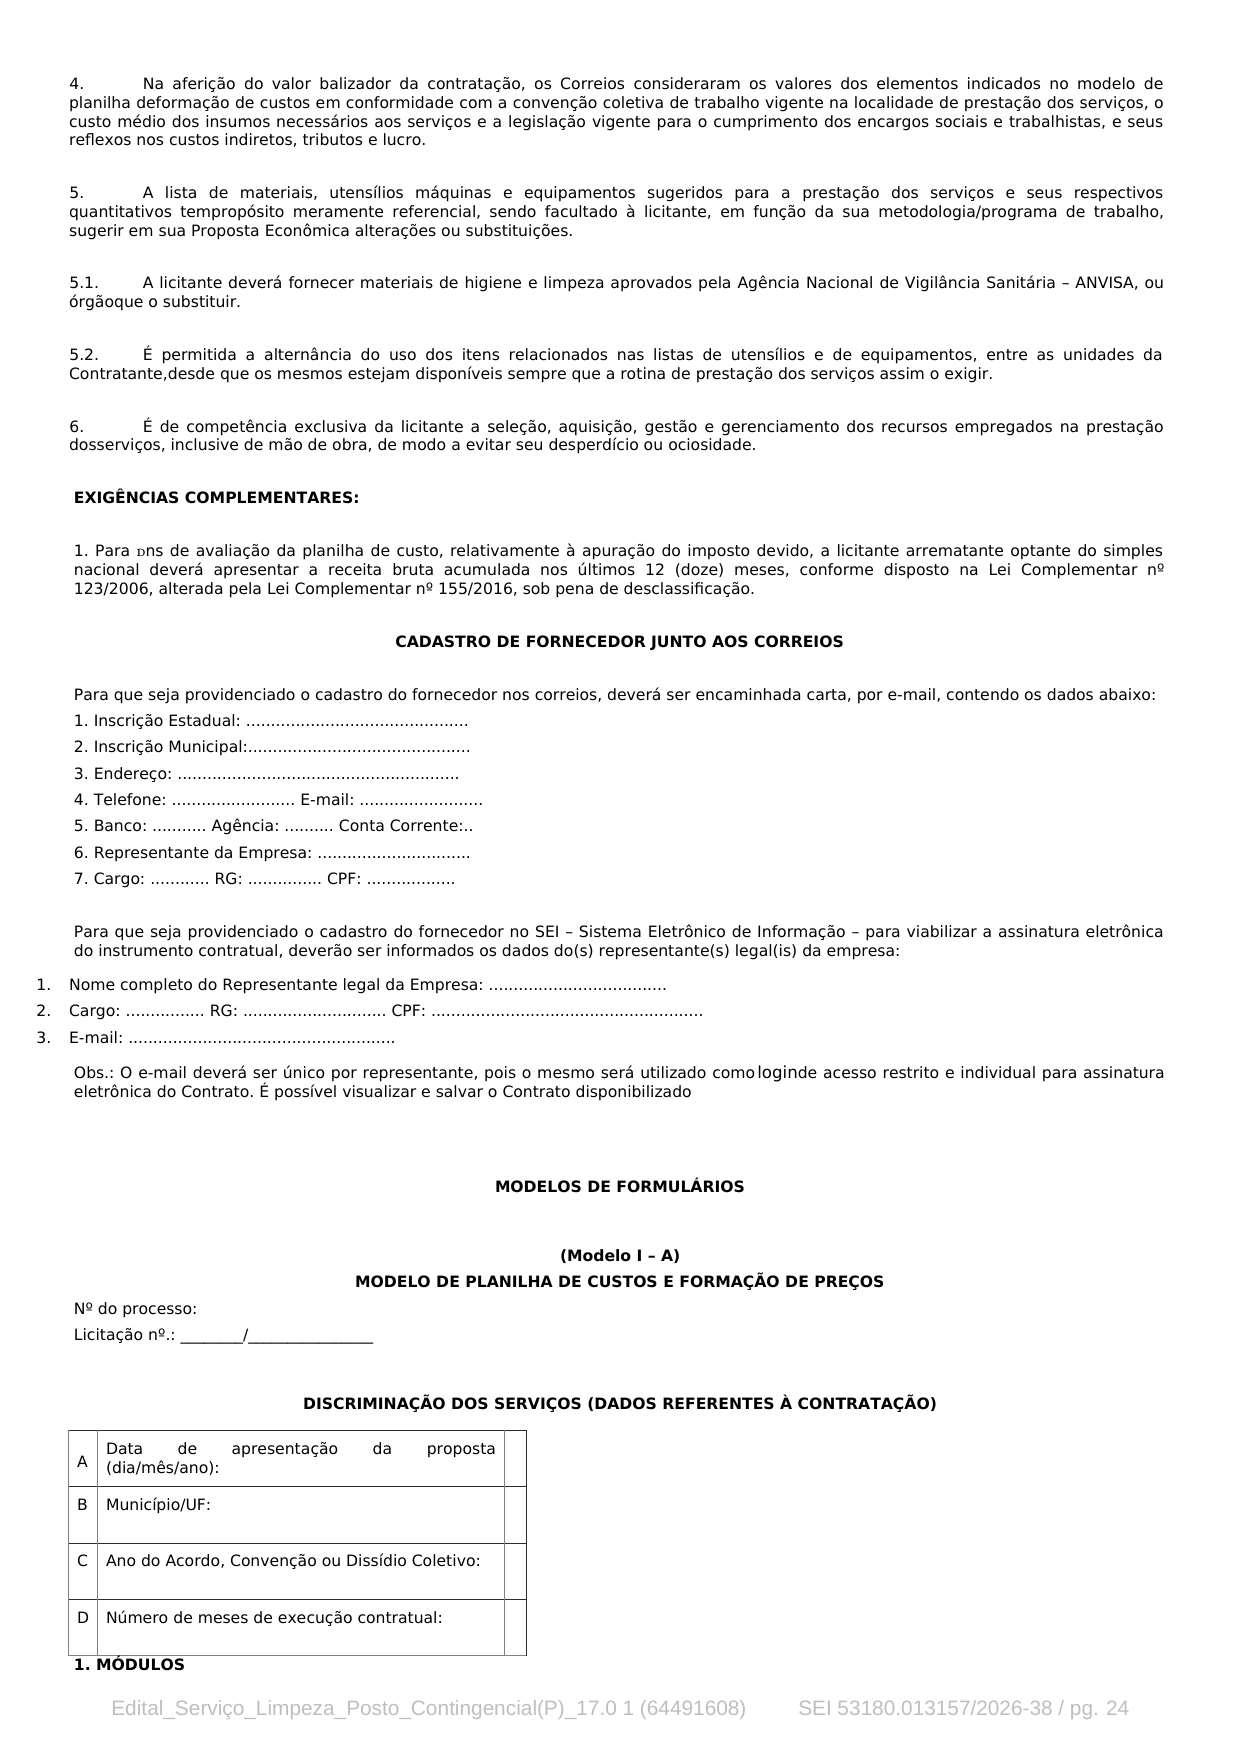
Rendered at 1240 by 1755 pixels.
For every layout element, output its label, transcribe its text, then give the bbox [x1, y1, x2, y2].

list Na aferição do valor balizador da contratação, os Correios consideraram os valores dos elementos indicados no modelo de planilha deformação de custos em conformidade com a convenção coletiva de trabalho vigente na localidade de prestação dos serviços, o custo médio dos insumos necessários aos serviços e a legislação vigente para o cumprimento dos encargos sociais e trabalhistas, e seus reflexos nos custos indiretos, tributos e lucro. [69, 75, 1166, 149]
text MODELO DE PLANILHA DE CUSTOS E FORMAÇÃO DE PREÇOS [69, 1273, 1170, 1291]
table_header Data de apresentação da proposta (dia/mês/ano): [98, 1431, 504, 1486]
text Obs.: O e-mail deverá ser único por representante, pois o mesmo será utilizado comologinde acesso restrito e individual para assinatura eletrônica do Contrato. É possível visualizar e salvar o Contrato disponibilizado [74, 1063, 1166, 1101]
text DISCRIMINAÇÃO DOS SERVIÇOS (DADOS REFERENTES À CONTRATAÇÃO) [69, 1394, 1171, 1413]
list Endereço: ......................................................... [74, 764, 1166, 783]
table_cell C [69, 1544, 97, 1599]
list Inscrição Municipal:............................................. [74, 738, 1166, 756]
list É permitida a alternância do uso dos itens relacionados nas listas de utensílios e de equipamentos, entre as unidades da Contratante,desde que os mesmos estejam disponíveis sempre que a rotina de prestação dos serviços assim o exigir. [69, 346, 1166, 383]
table_cell Número de meses de execução contratual: [98, 1600, 504, 1655]
table_cell Ano do Acordo, Convenção ou Dissídio Coletivo: [98, 1544, 504, 1599]
list E-mail: ...................................................... [36, 1029, 1166, 1047]
text CADASTRO DE FORNECEDOR JUNTO AOS CORREIOS [69, 632, 1170, 651]
table_header [505, 1431, 526, 1486]
text (Modelo I – A) [69, 1247, 1171, 1265]
list Cargo: ................ RG: ............................. CPF: ....................................................... [36, 1002, 1166, 1021]
table_cell [505, 1600, 526, 1655]
list Inscrição Estadual: ............................................. [74, 712, 1166, 730]
list Cargo: ............ RG: ............... CPF: .................. [74, 870, 1166, 888]
table_cell [505, 1544, 526, 1599]
table_cell B [69, 1487, 97, 1542]
list Banco: ........... Agência: .......... Conta Corrente:.. [74, 817, 1166, 836]
text Para que seja providenciado o cadastro do fornecedor nos correios, deverá ser encaminhada carta, por e-mail, contendo os dados abaixo: [74, 686, 1166, 704]
text 1. Para ns de avaliação da planilha de custo, relativamente à apuração do imposto devido, a licitante arrematante optante do simples nacional deverá apresentar a receita bruta acumulada nos últimos 12 (doze) meses, conforme disposto na Lei Complementar nº 123/2006, alterada pela Lei Complementar nº 155/2016, sob pena de desclassificação. [74, 542, 1166, 598]
text Nº do processo: [74, 1300, 1166, 1318]
list A licitante deverá fornecer materiais de higiene e limpeza aprovados pela Agência Nacional de Vigilância Sanitária – ANVISA, ou órgãoque o substituir. [69, 274, 1166, 311]
list Telefone: ......................... E-mail: ......................... [74, 791, 1166, 809]
list É de competência exclusiva da licitante a seleção, aquisição, gestão e gerenciamento dos recursos empregados na prestação dosserviços, inclusive de mão de obra, de modo a evitar seu desperdício ou ociosidade. [69, 417, 1166, 454]
list Representante da Empresa: ............................... [74, 844, 1166, 862]
table_cell D [69, 1600, 97, 1655]
table_cell Município/UF: [98, 1487, 504, 1542]
text EXIGÊNCIAS COMPLEMENTARES: [74, 489, 1186, 507]
list A lista de materiais, utensílios máquinas e equipamentos sugeridos para a prestação dos serviços e seus respectivos quantitativos tempropósito meramente referencial, sendo facultado à licitante, em função da sua metodologia/programa de trabalho, sugerir em sua Proposta Econômica alterações ou substituições. [69, 184, 1166, 240]
text Licitação nº.: ________/________________ [74, 1326, 1166, 1344]
table_cell [505, 1487, 526, 1542]
list Nome completo do Representante legal da Empresa: .................................... [36, 976, 1166, 994]
table_header A [69, 1431, 97, 1486]
text MODELOS DE FORMULÁRIOS [69, 1178, 1171, 1196]
text 1. MÓDULOS [74, 1656, 1186, 1674]
text Para que seja providenciado o cadastro do fornecedor no SEI – Sistema Eletrônico de Informação – para viabilizar a assinatura eletrônica do instrumento contratual, deverão ser informados os dados do(s) representante(s) legal(is) da empresa: [74, 923, 1166, 960]
